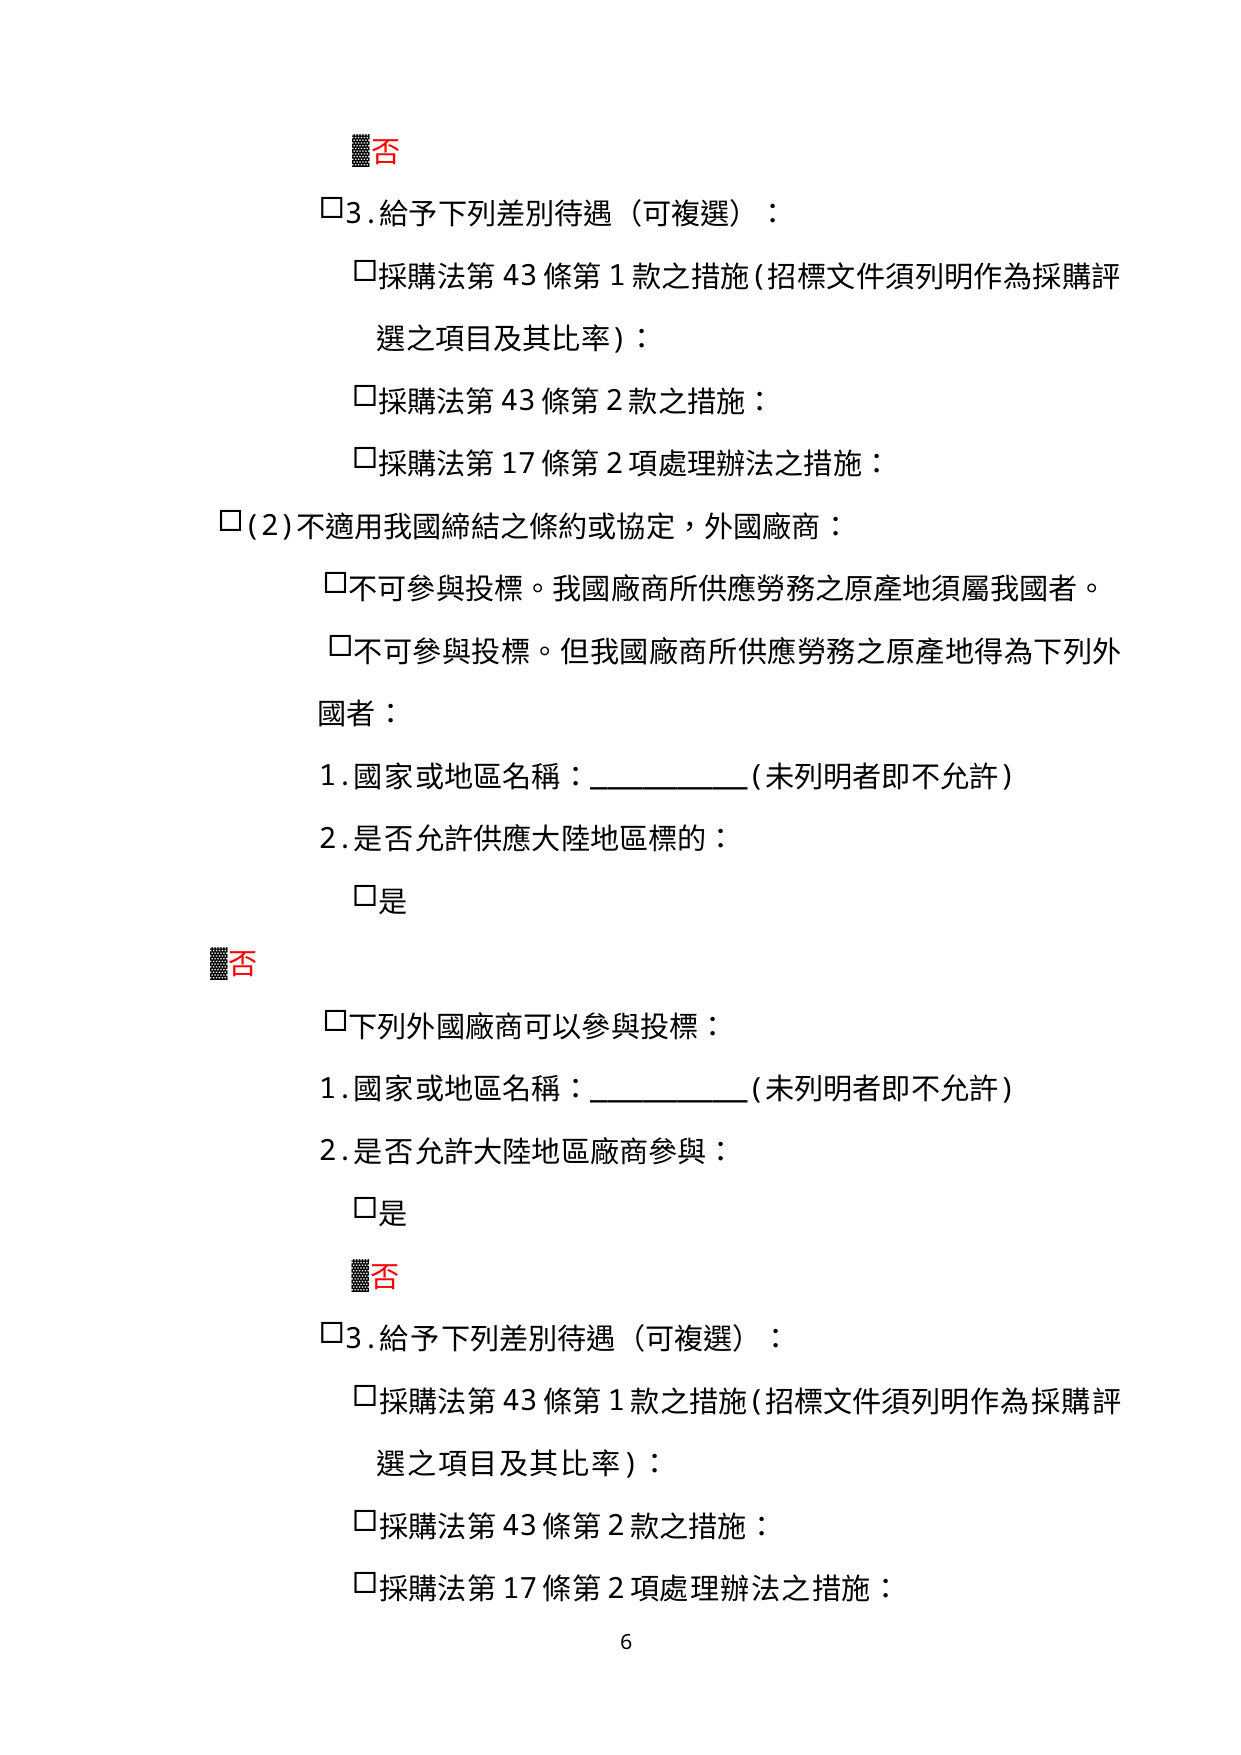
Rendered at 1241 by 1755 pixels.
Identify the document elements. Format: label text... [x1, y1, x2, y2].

text 2.是否允許供應大陸地區標的： [319, 795, 1122, 858]
text 1.國家或地區名稱：_________(未列明者即不允許) [319, 1045, 1122, 1108]
text ▓否 [130, 920, 1122, 983]
text 下列外國廠商可以參與投標： [130, 983, 1122, 1045]
text 採購法第17條第2項處理辦法之措施： [352, 1545, 1122, 1608]
text 採購法第43條第1款之措施(招標文件須列明作為採購評選之項目及其比率)： [352, 233, 1122, 358]
text 採購法第43條第2款之措施： [352, 358, 1122, 420]
text ▓否 [352, 108, 1122, 170]
text 採購法第17條第2項處理辦法之措施： [352, 420, 1122, 483]
text 採購法第43條第2款之措施： [352, 1483, 1122, 1545]
text 1.國家或地區名稱：_________(未列明者即不允許) [319, 733, 1122, 795]
text 3.給予下列差別待遇（可複選）： [319, 170, 1122, 233]
text 是 [352, 1170, 1122, 1233]
text 不可參與投標。但我國廠商所供應勞務之原產地得為下列外國者： [130, 608, 1122, 733]
text ▓否 [351, 1233, 1122, 1295]
text 2.是否允許大陸地區廠商參與： [319, 1108, 1122, 1170]
text 是 [352, 858, 1122, 920]
text (2)不適用我國締結之條約或協定，外國廠商： [217, 483, 1122, 545]
text 不可參與投標。我國廠商所供應勞務之原產地須屬我國者。 [130, 545, 1122, 608]
text 採購法第43條第1款之措施(招標文件須列明作為採購評選之項目及其比率)： [352, 1358, 1122, 1483]
text 3.給予下列差別待遇（可複選）： [319, 1295, 1122, 1358]
